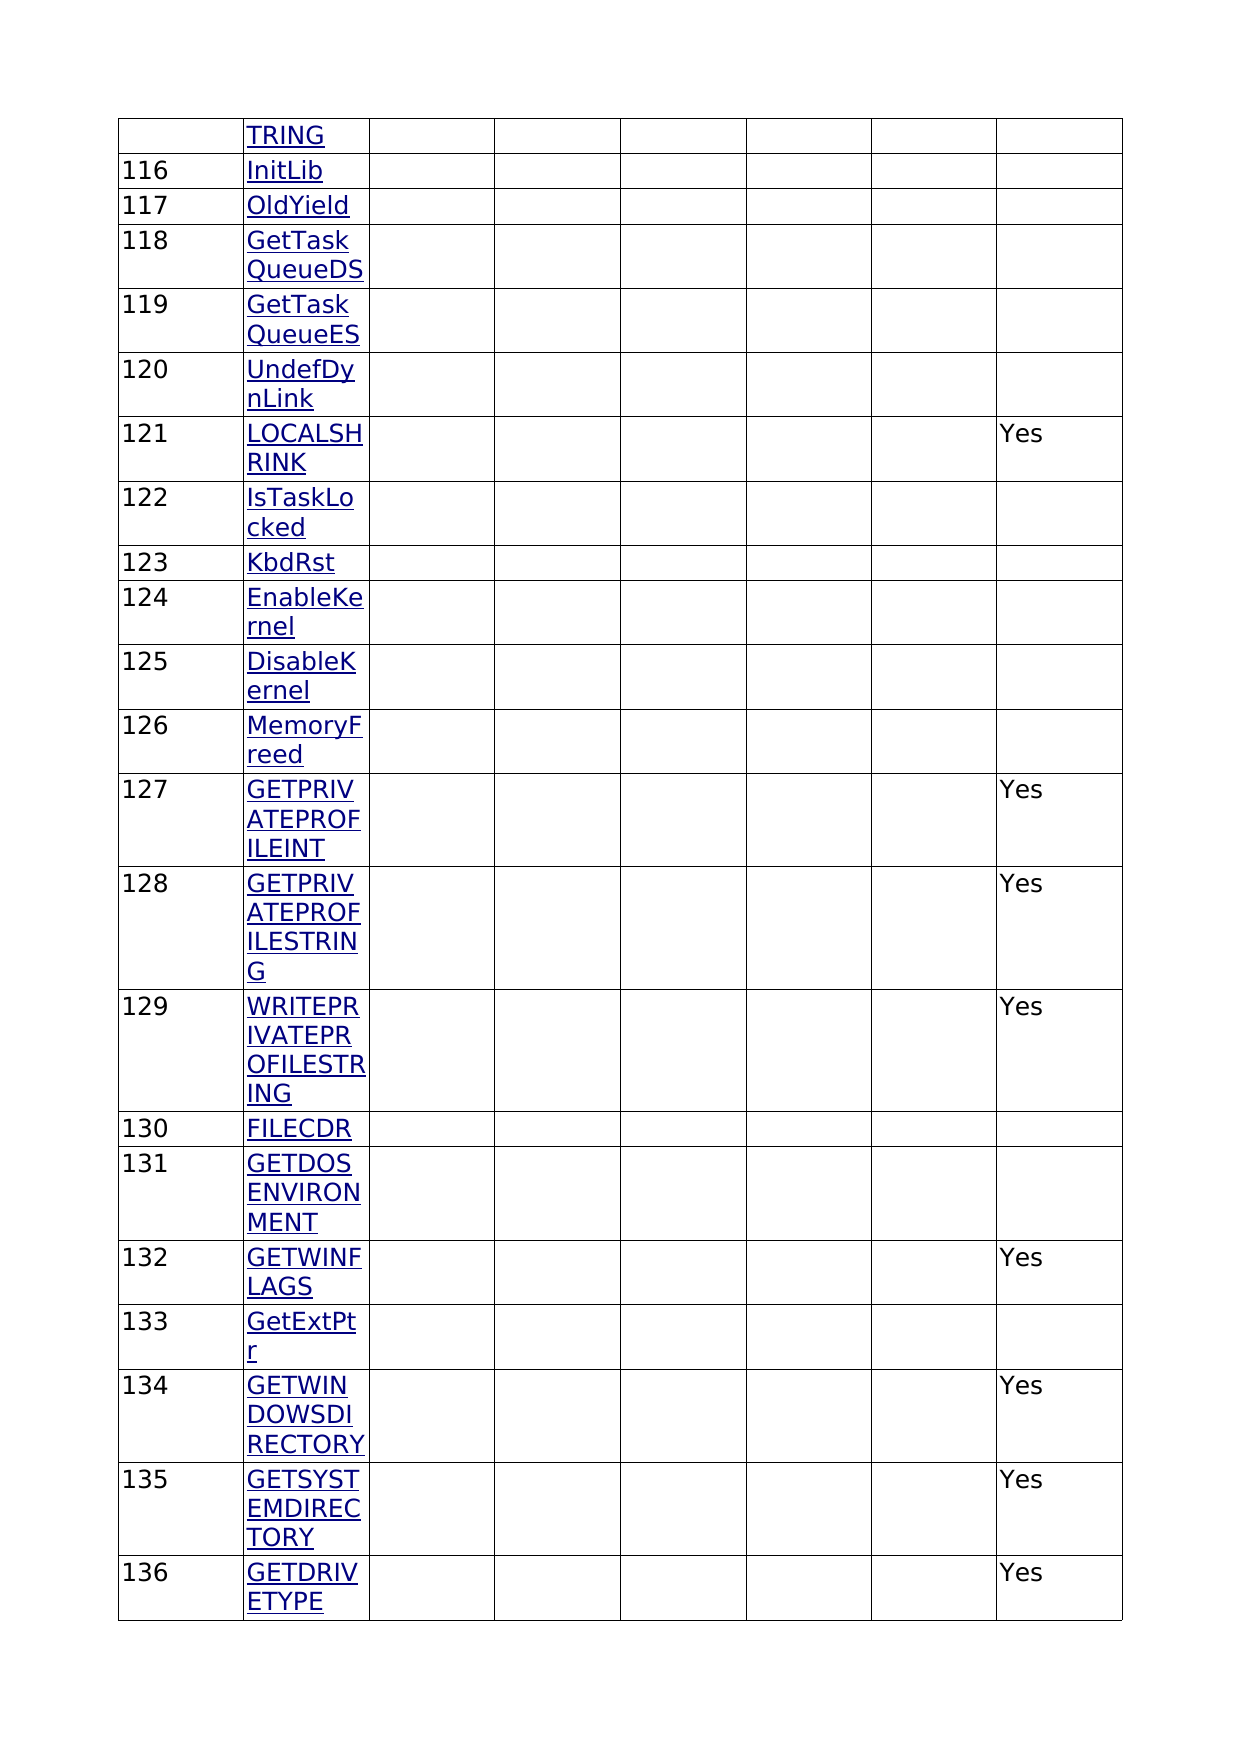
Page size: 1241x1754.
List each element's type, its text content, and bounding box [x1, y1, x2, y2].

table_cell GETDRIVETYPE [244, 1556, 369, 1619]
table_cell Yes [997, 774, 1122, 866]
table_cell [621, 353, 746, 416]
table_cell [872, 990, 996, 1111]
table_cell [747, 417, 871, 481]
table_cell [621, 1305, 746, 1368]
table_cell DisableKernel [244, 645, 369, 708]
table_cell 131 [119, 1147, 243, 1240]
table_cell [370, 417, 494, 481]
table_cell [872, 1556, 996, 1619]
table_cell [747, 581, 871, 644]
table_cell [621, 581, 746, 644]
table_cell [997, 1147, 1122, 1240]
table_cell [872, 645, 996, 708]
table_cell 132 [119, 1241, 243, 1304]
table_cell [495, 289, 620, 352]
table_cell Yes [997, 417, 1122, 481]
table_cell EnableKernel [244, 581, 369, 644]
table_cell GetTaskQueueDS [244, 225, 369, 288]
table_cell [621, 1556, 746, 1619]
table_cell [370, 1147, 494, 1240]
table_cell [495, 1241, 620, 1304]
table_cell 135 [119, 1463, 243, 1555]
table_cell [747, 154, 871, 188]
table_cell [872, 225, 996, 288]
table_cell [872, 1241, 996, 1304]
table_cell Yes [997, 990, 1122, 1111]
table_cell [495, 154, 620, 188]
table_cell [997, 546, 1122, 580]
table_cell [495, 353, 620, 416]
table_cell [747, 867, 871, 989]
table_cell [997, 710, 1122, 773]
table_cell 118 [119, 225, 243, 288]
table_cell Yes [997, 867, 1122, 989]
table_cell [119, 119, 243, 153]
table_cell [495, 1463, 620, 1555]
table_cell [621, 645, 746, 708]
table_cell [747, 710, 871, 773]
table_cell [495, 1112, 620, 1146]
table_cell Yes [997, 1241, 1122, 1304]
table_cell [370, 546, 494, 580]
table_cell [621, 289, 746, 352]
table_cell [495, 774, 620, 866]
table_cell [495, 1147, 620, 1240]
table_cell Yes [997, 1556, 1122, 1619]
table_cell [370, 1556, 494, 1619]
table_cell [747, 1112, 871, 1146]
table_cell InitLib [244, 154, 369, 188]
table_cell [495, 1556, 620, 1619]
table_cell [621, 1463, 746, 1555]
table_cell WRITEPRIVATEPROFILESTRING [244, 990, 369, 1111]
table_cell 127 [119, 774, 243, 866]
table_cell [747, 1370, 871, 1462]
table_cell KbdRst [244, 546, 369, 580]
table_cell [621, 710, 746, 773]
table_cell [747, 289, 871, 352]
table_cell [872, 867, 996, 989]
table_cell [872, 546, 996, 580]
table_cell GETDOSENVIRONMENT [244, 1147, 369, 1240]
table_cell [370, 225, 494, 288]
table_cell [495, 189, 620, 223]
table_cell [370, 1241, 494, 1304]
table_cell [997, 119, 1122, 153]
table_cell [621, 1370, 746, 1462]
table_cell Yes [997, 1463, 1122, 1555]
table_cell [872, 1112, 996, 1146]
table_cell [495, 119, 620, 153]
table_cell 126 [119, 710, 243, 773]
table_cell [621, 482, 746, 545]
table_cell [872, 417, 996, 481]
table_cell 125 [119, 645, 243, 708]
table_cell [370, 189, 494, 223]
table_cell GETSYSTEMDIRECTORY [244, 1463, 369, 1555]
table_cell MemoryFreed [244, 710, 369, 773]
table_cell [495, 867, 620, 989]
table_cell [621, 417, 746, 481]
table_cell [370, 645, 494, 708]
table_cell [872, 189, 996, 223]
table_cell 124 [119, 581, 243, 644]
table_cell [495, 1370, 620, 1462]
table_cell GETPRIVATEPROFILEINT [244, 774, 369, 866]
table_cell FILECDR [244, 1112, 369, 1146]
table_cell [872, 1147, 996, 1240]
table_cell [495, 581, 620, 644]
table_cell [747, 225, 871, 288]
table_cell [621, 1147, 746, 1240]
table_cell [370, 1463, 494, 1555]
table_cell TRING [244, 119, 369, 153]
table_cell 130 [119, 1112, 243, 1146]
table_cell [872, 774, 996, 866]
table_cell [747, 774, 871, 866]
table_cell LOCALSHRINK [244, 417, 369, 481]
table_cell [872, 710, 996, 773]
table_cell IsTaskLocked [244, 482, 369, 545]
table_cell [370, 1370, 494, 1462]
table_cell GETPRIVATEPROFILESTRING [244, 867, 369, 989]
table_cell [747, 990, 871, 1111]
table_cell [621, 867, 746, 989]
table_cell 129 [119, 990, 243, 1111]
table_cell [747, 546, 871, 580]
table_cell [621, 546, 746, 580]
table_cell [621, 119, 746, 153]
table_cell [747, 1241, 871, 1304]
table_cell [747, 482, 871, 545]
table_cell [997, 189, 1122, 223]
table_cell [997, 1112, 1122, 1146]
table_cell [370, 119, 494, 153]
table_cell [495, 1305, 620, 1368]
table_cell [747, 645, 871, 708]
table_cell 136 [119, 1556, 243, 1619]
table_cell [747, 1556, 871, 1619]
table_cell [997, 353, 1122, 416]
table_cell OldYield [244, 189, 369, 223]
table_cell [370, 710, 494, 773]
table_cell [495, 645, 620, 708]
table_cell [997, 225, 1122, 288]
table_cell [621, 154, 746, 188]
table_cell [370, 581, 494, 644]
table_cell GETWINDOWSDIRECTORY [244, 1370, 369, 1462]
table_cell [495, 546, 620, 580]
table_cell [872, 581, 996, 644]
table_cell 117 [119, 189, 243, 223]
table_cell [997, 581, 1122, 644]
table_cell 119 [119, 289, 243, 352]
table_cell [872, 1370, 996, 1462]
table_cell [495, 417, 620, 481]
table_cell [495, 225, 620, 288]
table_cell [370, 867, 494, 989]
table_cell [997, 645, 1122, 708]
table_cell [747, 189, 871, 223]
table_cell 121 [119, 417, 243, 481]
table_cell [370, 990, 494, 1111]
table_cell [621, 990, 746, 1111]
table_cell 116 [119, 154, 243, 188]
table_cell [621, 774, 746, 866]
table_cell [747, 1147, 871, 1240]
table_cell Yes [997, 1370, 1122, 1462]
table_cell [872, 1463, 996, 1555]
table_cell UndefDynLink [244, 353, 369, 416]
table_cell [997, 1305, 1122, 1368]
table_cell GetExtPtr [244, 1305, 369, 1368]
table_cell [370, 482, 494, 545]
table_cell [621, 1241, 746, 1304]
table_cell 122 [119, 482, 243, 545]
table_cell [872, 353, 996, 416]
table_cell [621, 1112, 746, 1146]
table_cell [997, 154, 1122, 188]
table_cell [495, 482, 620, 545]
table_cell [495, 990, 620, 1111]
table_cell [747, 119, 871, 153]
table_cell [370, 1305, 494, 1368]
table_cell [872, 1305, 996, 1368]
table_cell [370, 1112, 494, 1146]
table_cell 134 [119, 1370, 243, 1462]
table_cell [997, 482, 1122, 545]
table_cell [370, 353, 494, 416]
table_cell [747, 353, 871, 416]
table_cell [370, 774, 494, 866]
table_cell [872, 482, 996, 545]
table_cell 133 [119, 1305, 243, 1368]
table_cell [872, 154, 996, 188]
table_cell 123 [119, 546, 243, 580]
table_cell [872, 289, 996, 352]
table_cell [747, 1463, 871, 1555]
table_cell GetTaskQueueES [244, 289, 369, 352]
table_cell [621, 189, 746, 223]
table_cell [495, 710, 620, 773]
table_cell GETWINFLAGS [244, 1241, 369, 1304]
table_cell [370, 289, 494, 352]
table_cell [747, 1305, 871, 1368]
table_cell 120 [119, 353, 243, 416]
table_cell [370, 154, 494, 188]
table_cell 128 [119, 867, 243, 989]
table_cell [997, 289, 1122, 352]
table_cell [621, 225, 746, 288]
table_cell [872, 119, 996, 153]
